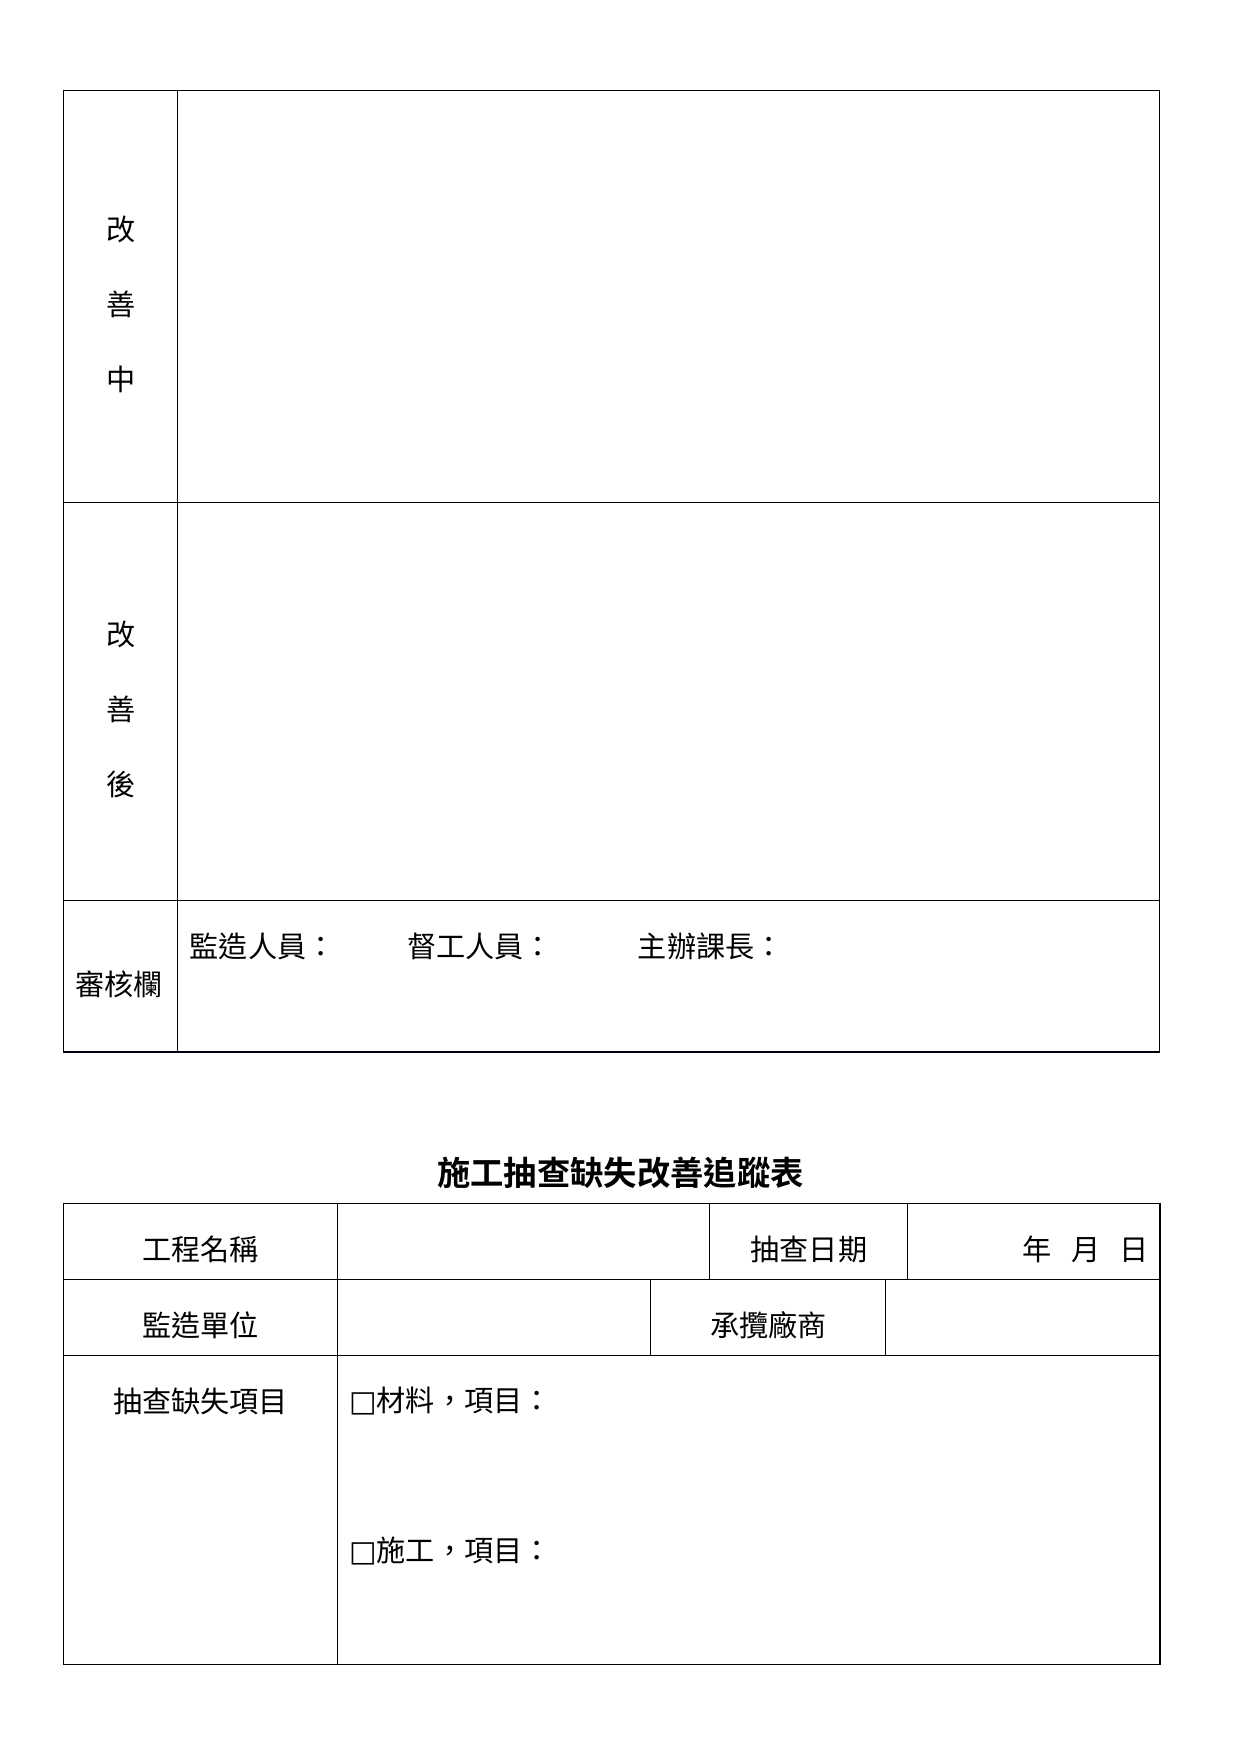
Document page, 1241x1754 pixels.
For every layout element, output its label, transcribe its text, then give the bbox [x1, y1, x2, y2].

table_cell 承攬廠商 [651, 1280, 885, 1354]
table_cell [178, 503, 1159, 900]
table_cell [338, 1280, 650, 1354]
table_header 工程名稱 [64, 1204, 337, 1278]
table_cell 監造人員： 督工人員： 主辦課長： [178, 901, 1159, 1051]
table_cell 抽查缺失項目 [64, 1356, 337, 1663]
table_header 年 月 日 [908, 1204, 1159, 1278]
text 施工抽查缺失改善追蹤表 [75, 1127, 1165, 1202]
table_cell [178, 91, 1159, 502]
table_cell 審核欄 [64, 901, 177, 1051]
table_cell [886, 1280, 1159, 1354]
table_cell 改 善 後 [64, 503, 177, 900]
table_cell 改 善 中 [64, 91, 177, 502]
table_cell 監造單位 [64, 1280, 337, 1354]
table_cell □材料，項目： □施工，項目： [338, 1356, 1159, 1663]
table_header 抽查日期 [710, 1204, 907, 1278]
table_header [338, 1204, 709, 1278]
